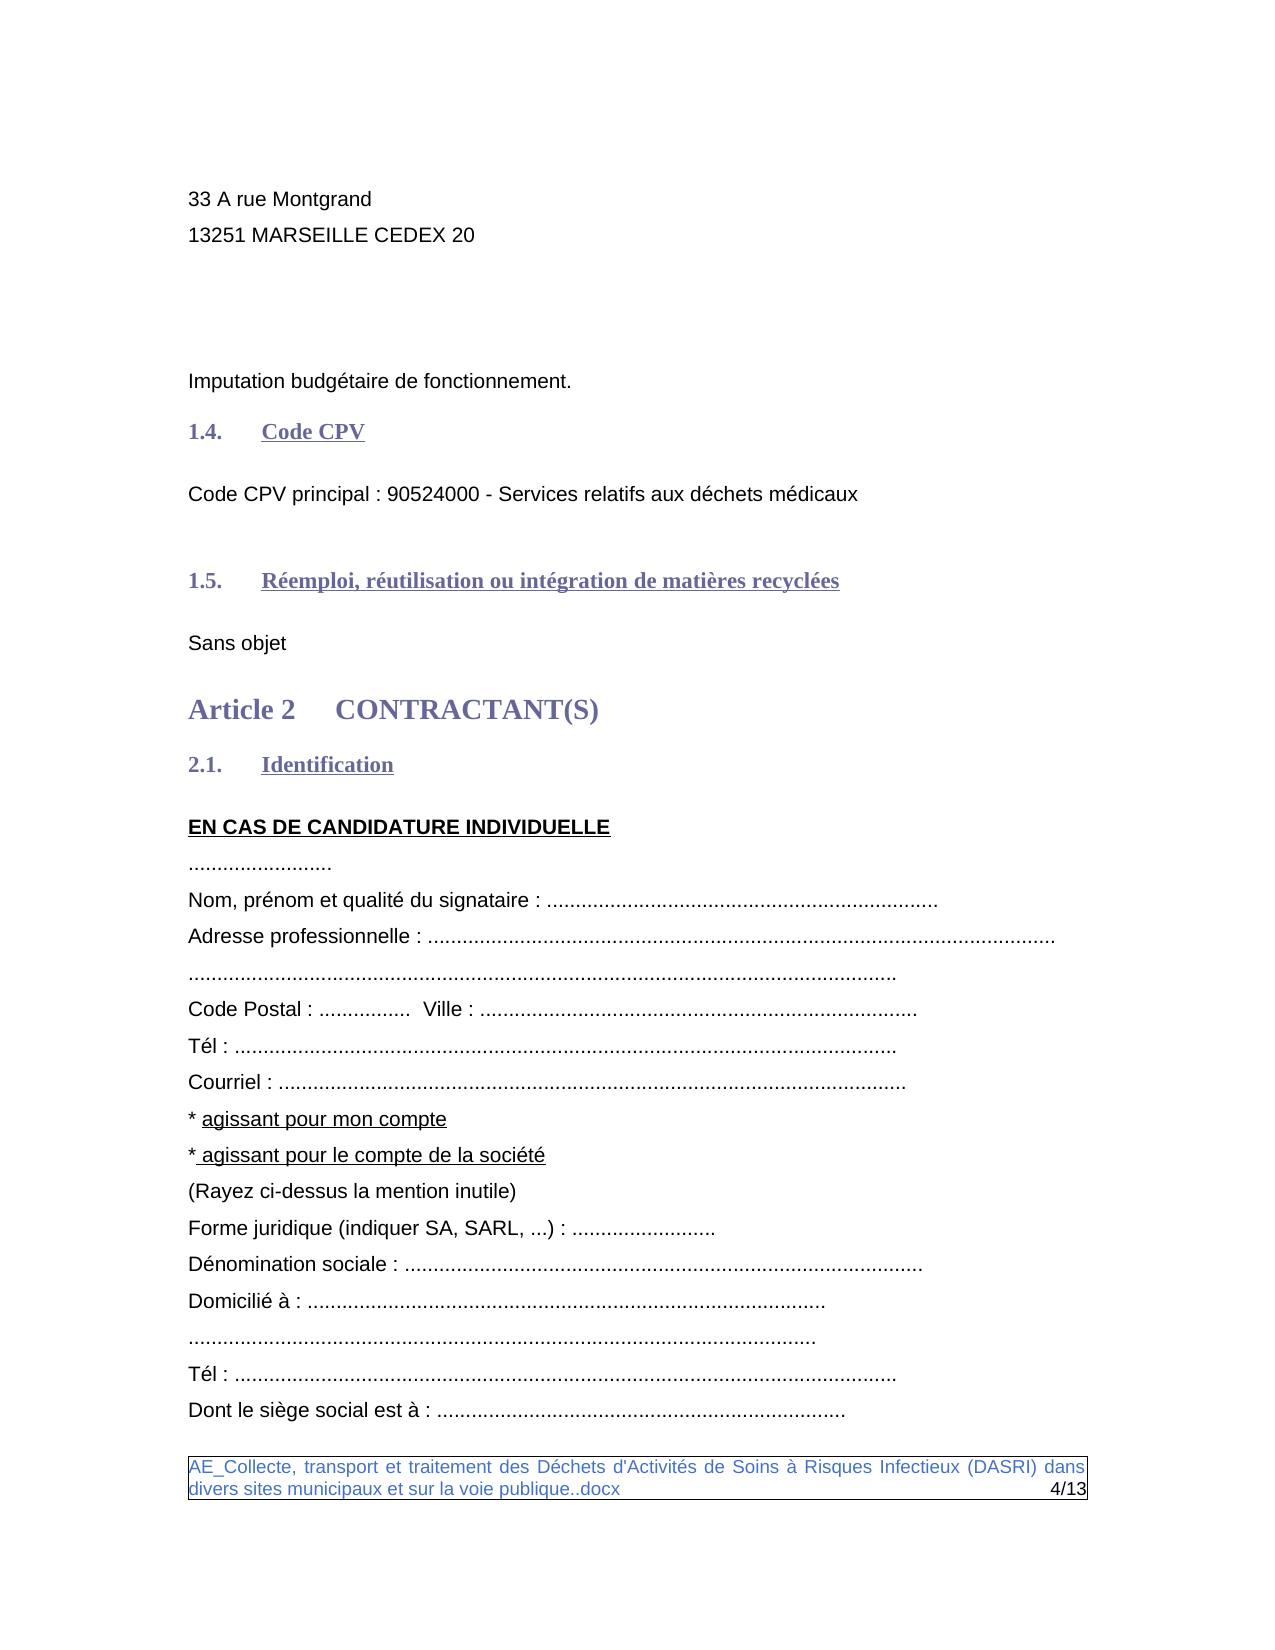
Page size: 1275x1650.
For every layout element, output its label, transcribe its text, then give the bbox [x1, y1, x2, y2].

text Courriel : ............................................................................................................. [188, 1070, 1087, 1094]
text Forme juridique (indiquer SA, SARL, ...) : ......................... [188, 1216, 1087, 1240]
text Tél : ................................................................................................................... [188, 1362, 1087, 1386]
subtitle Identification [188, 751, 1087, 777]
text Sans objet [188, 631, 1087, 655]
text Dénomination sociale : .......................................................................................... [188, 1252, 1087, 1276]
subtitle Code CPV [188, 418, 1087, 444]
text EN CAS DE CANDIDATURE INDIVIDUELLE [188, 815, 1087, 839]
text ............................................................................................................. [188, 1325, 1087, 1349]
text * agissant pour mon compte [188, 1106, 1087, 1130]
text * agissant pour le compte de la société [188, 1143, 1087, 1167]
subtitle Réemploi, réutilisation ou intégration de matières recyclées [188, 567, 1087, 593]
text Domicilié à : .......................................................................................... [188, 1289, 1087, 1313]
text ........................................................................................................................... [188, 961, 1087, 984]
text Imputation budgétaire de fonctionnement. [188, 369, 1087, 393]
text (Rayez ci-dessus la mention inutile) [188, 1179, 1087, 1203]
text Nom, prénom et qualité du signataire : .................................................................... [188, 888, 1087, 912]
text Code Postal : ................ Ville : ............................................................................ [188, 997, 1087, 1021]
text Adresse professionnelle : ............................................................................................................. [188, 924, 1087, 948]
subtitle CONTRACTANT(S) [188, 692, 1087, 726]
text 13251 MARSEILLE CEDEX 20 [188, 223, 1087, 247]
text Tél : ................................................................................................................... [188, 1033, 1087, 1057]
text Dont le siège social est à : ....................................................................... [188, 1398, 1087, 1422]
text 33 A rue Montgrand [188, 186, 1087, 210]
text ......................... [188, 851, 1087, 875]
text Code CPV principal : 90524000 - Services relatifs aux déchets médicaux [188, 482, 1087, 506]
